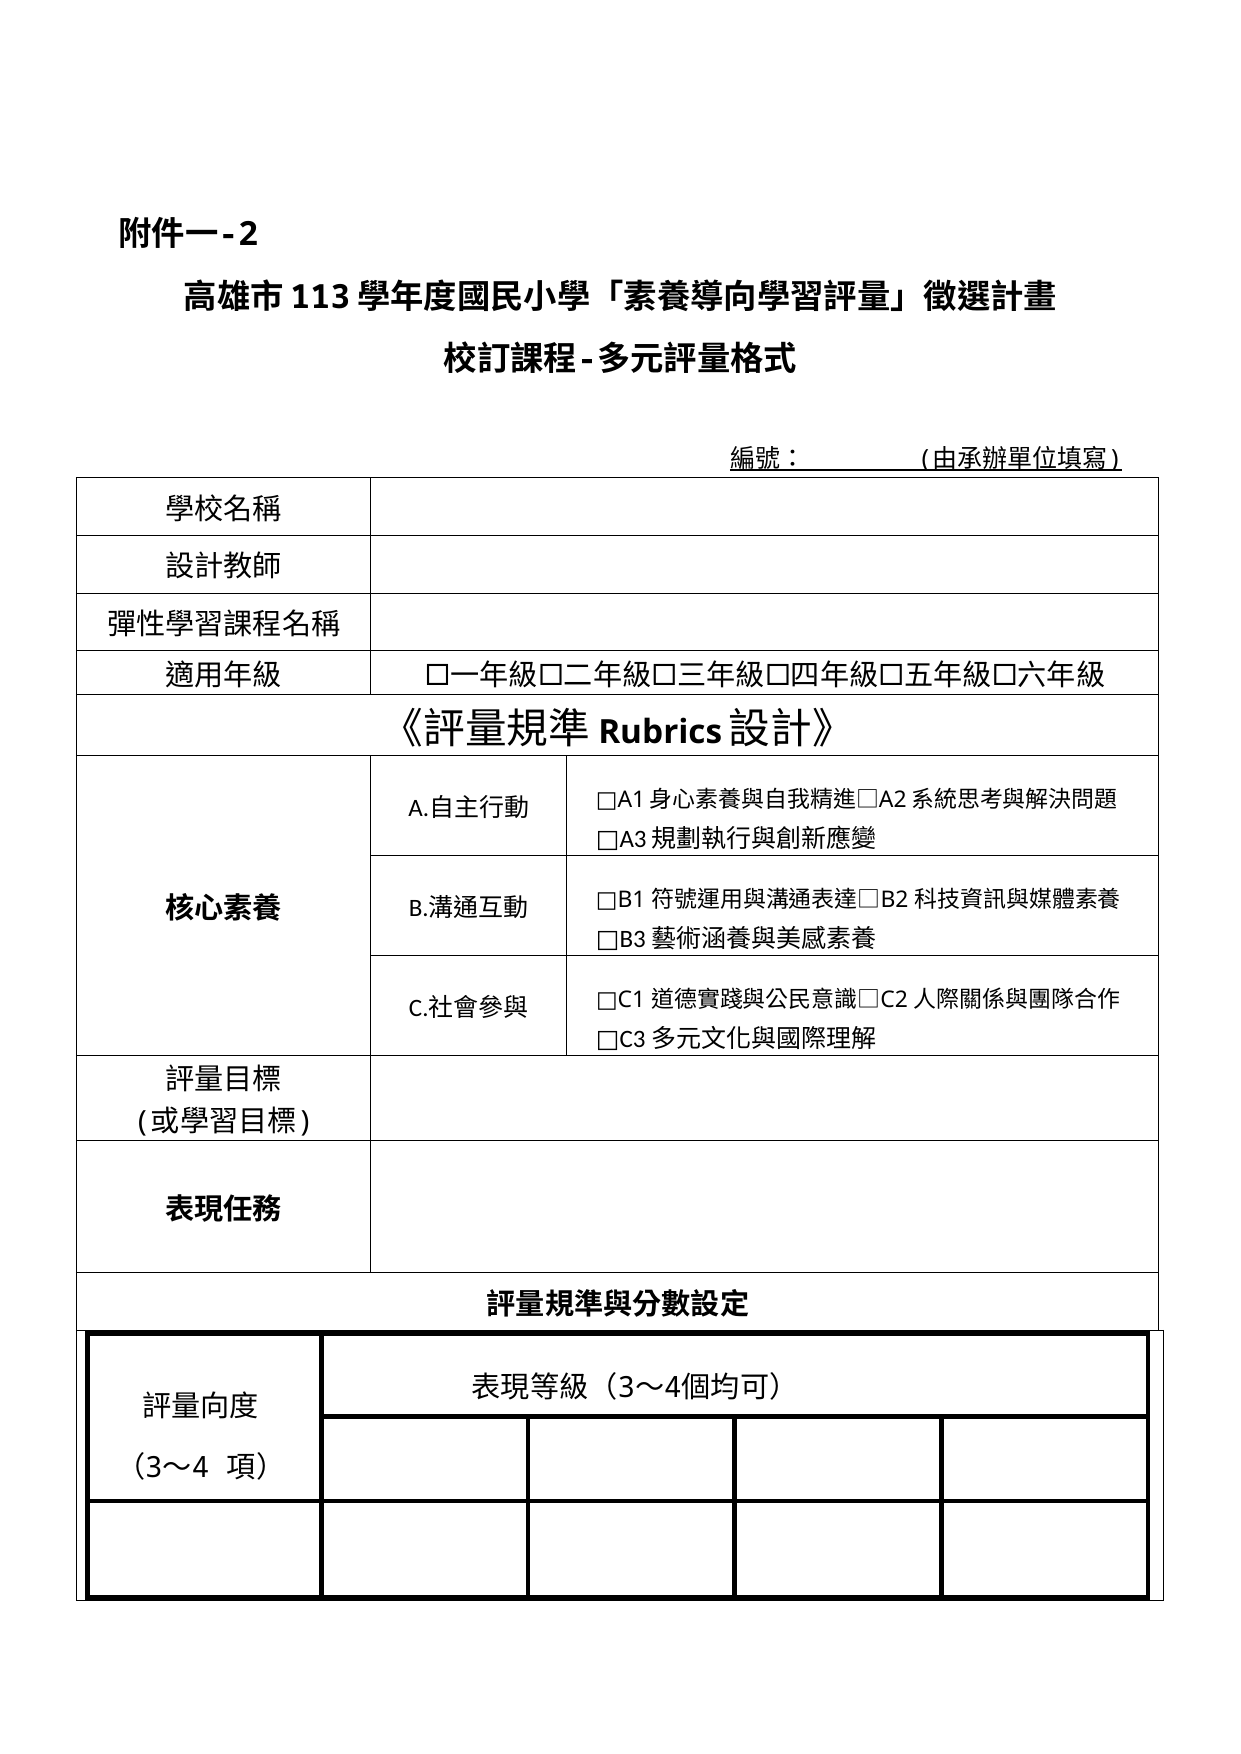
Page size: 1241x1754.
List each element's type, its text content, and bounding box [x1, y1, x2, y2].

table_cell [530, 1503, 732, 1595]
table_cell [371, 594, 1158, 650]
table_cell [737, 1503, 939, 1595]
table_header 評量向度 （3～4 項） [90, 1336, 319, 1499]
table_header 表現等級（3～4個均可） [324, 1336, 1146, 1414]
table_cell [1159, 593, 1164, 650]
table_cell [1159, 694, 1164, 755]
table_cell [371, 1141, 1158, 1272]
table_cell [324, 1419, 526, 1499]
table_cell [944, 1503, 1146, 1595]
table_cell [944, 1419, 1146, 1499]
table_cell [1159, 535, 1164, 593]
table_cell [90, 1503, 319, 1595]
table_header 學校名稱 [77, 478, 370, 535]
table_cell [737, 1419, 939, 1499]
table_cell [1159, 855, 1164, 955]
table_cell □B1 符號運用與溝通表達□B2 科技資訊與媒體素養 □B3 藝術涵養與美感素養 [567, 856, 1158, 955]
table_cell 彈性學習課程名稱 [77, 594, 370, 650]
text 編號： (由承辦單位填寫) [118, 414, 1122, 477]
table_cell C.社會參與 [371, 956, 566, 1054]
table_cell [324, 1503, 526, 1595]
table_cell [1159, 955, 1164, 1054]
table_cell [1159, 755, 1164, 855]
table_cell [1159, 1140, 1164, 1272]
table_cell □A1身心素養與自我精進□A2系統思考與解決問題 □A3規劃執行與創新應變 [567, 756, 1158, 855]
table_cell [1150, 1331, 1163, 1599]
text 校訂課程-多元評量格式 [118, 314, 1122, 377]
table_cell 《評量規準Rubrics設計》 [77, 695, 1158, 755]
table_cell 一年級二年級三年級四年級五年級六年級 [371, 651, 1158, 694]
table_header [1159, 477, 1164, 535]
table_cell 核心素養 [77, 756, 370, 1054]
table_cell [371, 536, 1158, 593]
table_cell [77, 1331, 85, 1599]
table_cell 評量目標 (或學習目標) [77, 1056, 370, 1140]
table_header [371, 478, 1158, 535]
table_cell 設計教師 [77, 536, 370, 593]
text 高雄市113學年度國民小學「素養導向學習評量」徵選計畫 [118, 252, 1122, 314]
table_cell [530, 1419, 732, 1499]
table_cell A.自主行動 [371, 756, 566, 855]
table_cell □C1 道德實踐與公民意識□C2 人際關係與團隊合作 □C3 多元文化與國際理解 [567, 956, 1158, 1054]
table_cell 表現任務 [77, 1141, 370, 1272]
table_cell [371, 1056, 1158, 1140]
table_cell [1159, 1055, 1164, 1140]
table_cell [1159, 1272, 1164, 1330]
table_cell [1159, 650, 1164, 694]
table_cell 適用年級 [77, 651, 370, 694]
table_cell B.溝通互動 [371, 856, 566, 955]
text 附件一-2 [118, 189, 1122, 252]
table_cell 評量規準與分數設定 [77, 1273, 1158, 1330]
